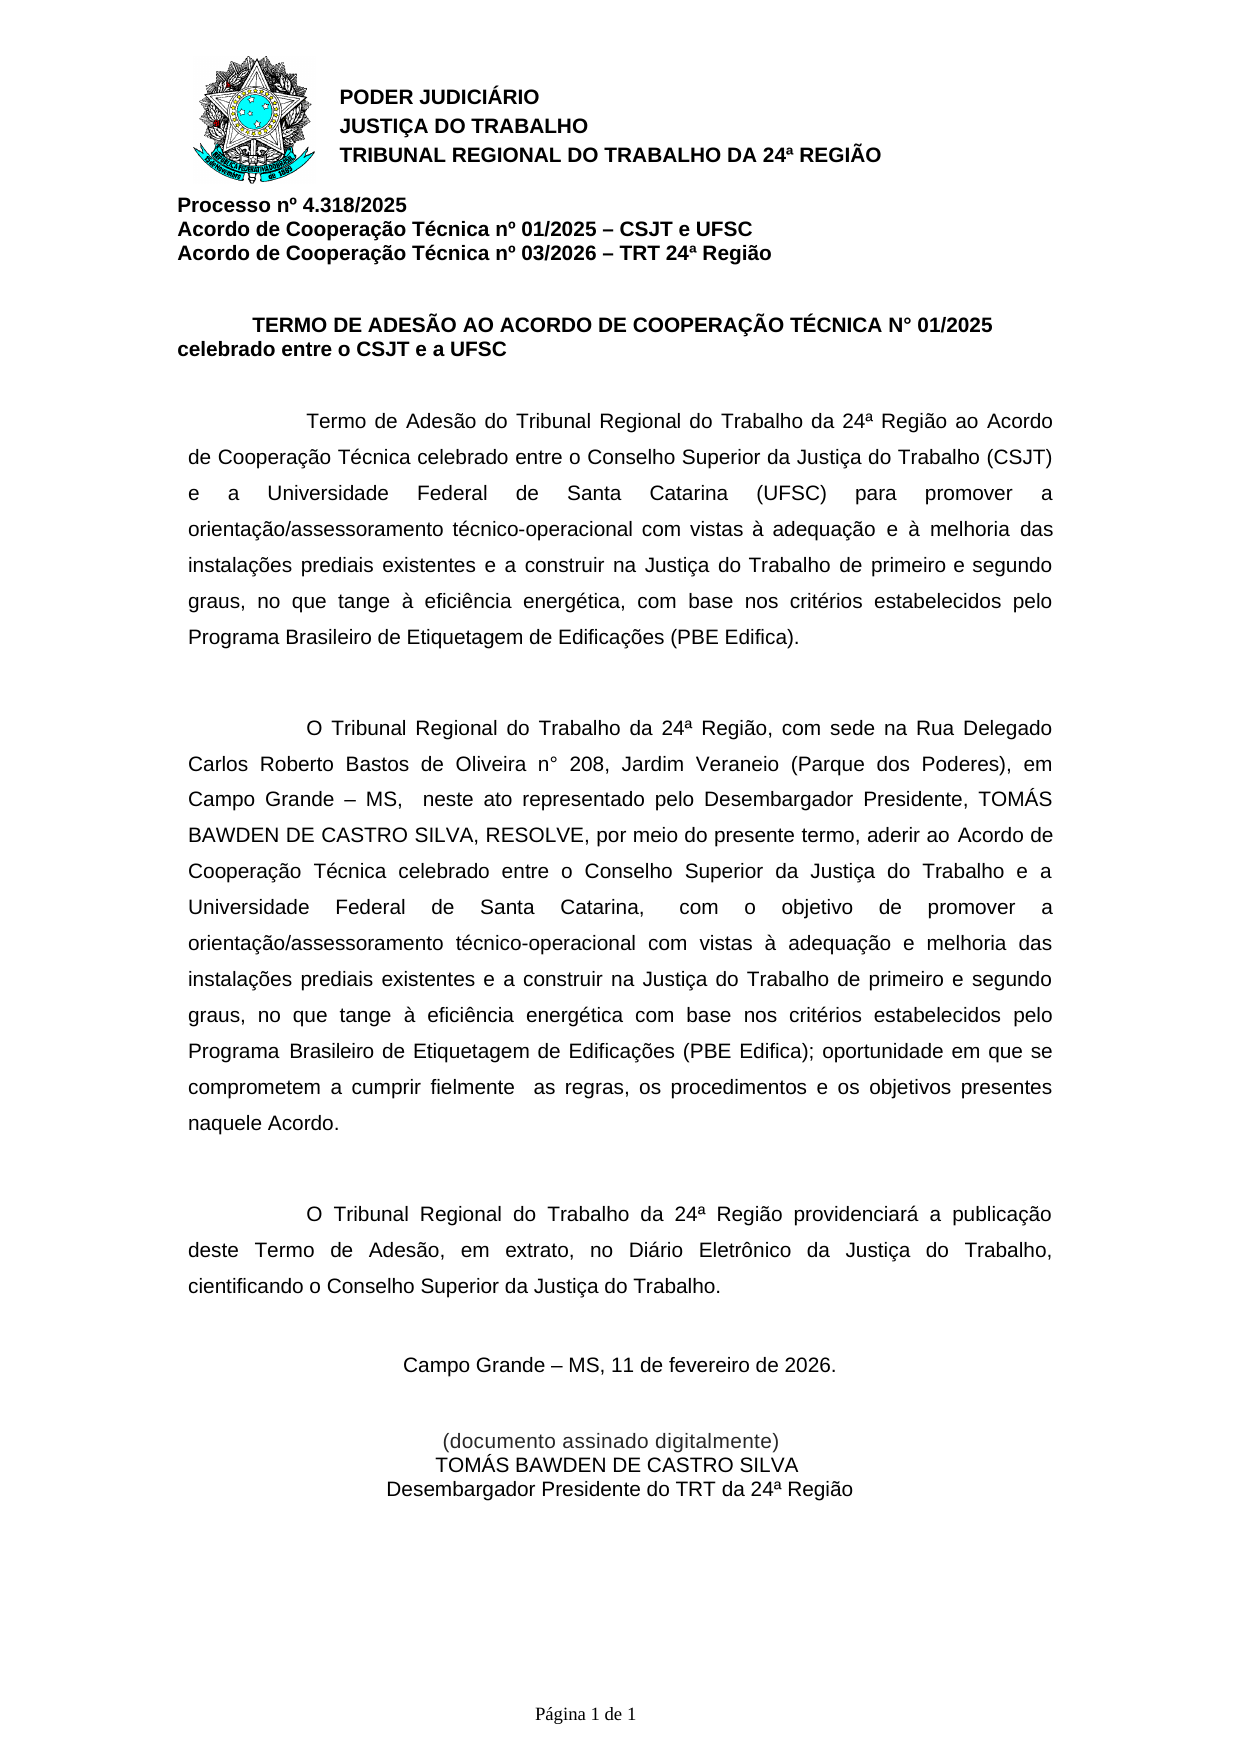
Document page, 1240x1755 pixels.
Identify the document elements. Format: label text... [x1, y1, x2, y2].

text TERMO DE ADESÃO AO ACORDO DE COOPERAÇÃO TÉCNICA N° 01/2025 celebrado entre o CSJT e a UFSC [177, 313, 1062, 361]
text Desembargador Presidente do TRT da 24ª Região [177, 1477, 1062, 1501]
text Termo de Adesão do Tribunal Regional do Trabalho da 24ª Região ao Acordo de Cooperação Técnica celebrado entre o Conselho Superior da Justiça do Trabalho (CSJT) e a Universidade Federal de Santa Catarina (UFSC) para promover a orientação/assessoramento técnico-operacional com vistas à adequação e à melhoria das instalações prediais existentes e a construir na Justiça do Trabalho de primeiro e segundo graus, no que tange à eficiência energética, com base nos critérios estabelecidos pelo Programa Brasileiro de Etiquetagem de Edificações (PBE Edifica). [188, 409, 1053, 649]
text TOMÁS BAWDEN DE CASTRO SILVA [177, 1453, 1062, 1477]
subtitle (documento assinado digitalmente) [162, 1429, 1059, 1453]
text Campo Grande – MS, 11 de fevereiro de 2026. [177, 1353, 1062, 1377]
text O Tribunal Regional do Trabalho da 24ª Região providenciará a publicação deste Termo de Adesão, em extrato, no Diário Eletrônico da Justiça do Trabalho, cientificando o Conselho Superior da Justiça do Trabalho. [188, 1202, 1053, 1298]
text O Tribunal Regional do Trabalho da 24ª Região, com sede na Rua Delegado Carlos Roberto Bastos de Oliveira n° 208, Jardim Veraneio (Parque dos Poderes), em Campo Grande – MS, neste ato representado pelo Desembargador Presidente, TOMÁS BAWDEN DE CASTRO SILVA, RESOLVE, por meio do presente termo, aderir ao Acordo de Cooperação Técnica celebrado entre o Conselho Superior da Justiça do Trabalho e a Universidade Federal de Santa Catarina, com o objetivo de promover a orientação/assessoramento técnico-operacional com vistas à adequação e melhoria das instalações prediais existentes e a construir na Justiça do Trabalho de primeiro e segundo graus, no que tange à eficiência energética com base nos critérios estabelecidos pelo Programa Brasileiro de Etiquetagem de Edificações (PBE Edifica); oportunidade em que se comprometem a cumprir fielmente as regras, os procedimentos e os objetivos presentes naquele Acordo. [188, 715, 1053, 1135]
